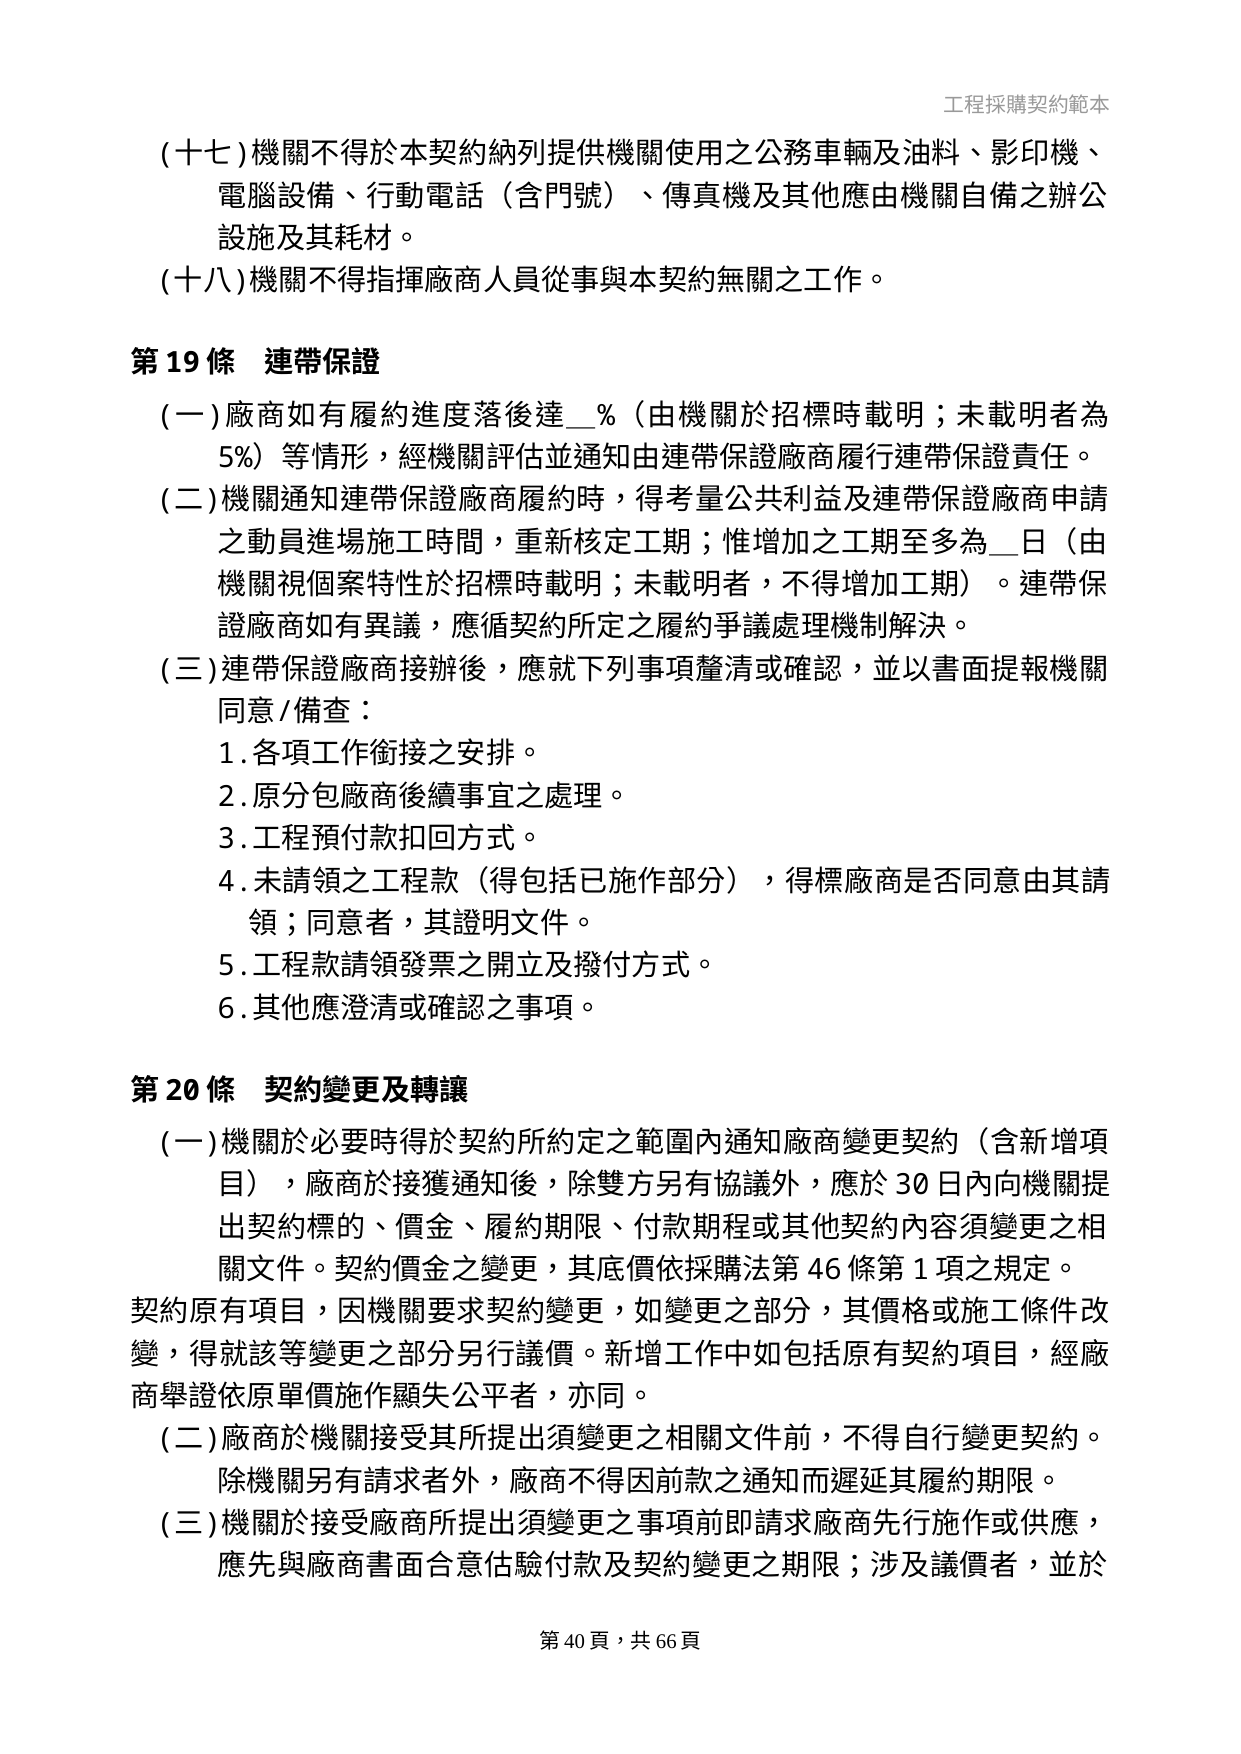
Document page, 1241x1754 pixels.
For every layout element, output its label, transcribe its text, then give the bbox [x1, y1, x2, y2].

text 4.未請領之工程款（得包括已施作部分），得標廠商是否同意由其請領；同意者，其證明文件。 [217, 857, 1110, 942]
text (二)廠商於機關接受其所提出須變更之相關文件前，不得自行變更契約。除機關另有請求者外，廠商不得因前款之通知而遲延其履約期限。 [156, 1415, 1110, 1499]
text 第19條 連帶保證 [130, 339, 1110, 381]
text (二)機關通知連帶保證廠商履約時，得考量公共利益及連帶保證廠商申請之動員進場施工時間，重新核定工期；惟增加之工期至多為＿日（由機關視個案特性於招標時載明；未載明者，不得增加工期）。連帶保證廠商如有異議，應循契約所定之履約爭議處理機制解決。 [156, 476, 1110, 645]
text (一)廠商如有履約進度落後達＿%（由機關於招標時載明；未載明者為5%）等情形，經機關評估並通知由連帶保證廠商履行連帶保證責任。 [156, 391, 1110, 476]
text (十八)機關不得指揮廠商人員從事與本契約無關之工作。 [156, 257, 1110, 299]
text (一)機關於必要時得於契約所約定之範圍內通知廠商變更契約（含新增項目），廠商於接獲通知後，除雙方另有協議外，應於30日內向機關提出契約標的、價金、履約期限、付款期程或其他契約內容須變更之相關文件。契約價金之變更，其底價依採購法第46條第1項之規定。 [156, 1118, 1110, 1288]
text 3.工程預付款扣回方式。 [217, 815, 1110, 857]
text 5.工程款請領發票之開立及撥付方式。 [217, 942, 1110, 984]
text (三)連帶保證廠商接辦後，應就下列事項釐清或確認，並以書面提報機關同意/備查： [156, 645, 1110, 730]
text 1.各項工作銜接之安排。 [217, 730, 1110, 772]
text (三)機關於接受廠商所提出須變更之事項前即請求廠商先行施作或供應，應先與廠商書面合意估驗付款及契約變更之期限；涉及議價者，並於 [156, 1499, 1110, 1584]
text 第20條 契約變更及轉讓 [130, 1066, 1110, 1109]
text 2.原分包廠商後續事宜之處理。 [217, 772, 1110, 815]
text 契約原有項目，因機關要求契約變更，如變更之部分，其價格或施工條件改變，得就該等變更之部分另行議價。新增工作中如包括原有契約項目，經廠商舉證依原單價施作顯失公平者，亦同。 [130, 1288, 1110, 1415]
text (十七)機關不得於本契約納列提供機關使用之公務車輛及油料、影印機、電腦設備、行動電話（含門號）、傳真機及其他應由機關自備之辦公設施及其耗材。 [156, 130, 1110, 257]
text 6.其他應澄清或確認之事項。 [217, 984, 1110, 1027]
